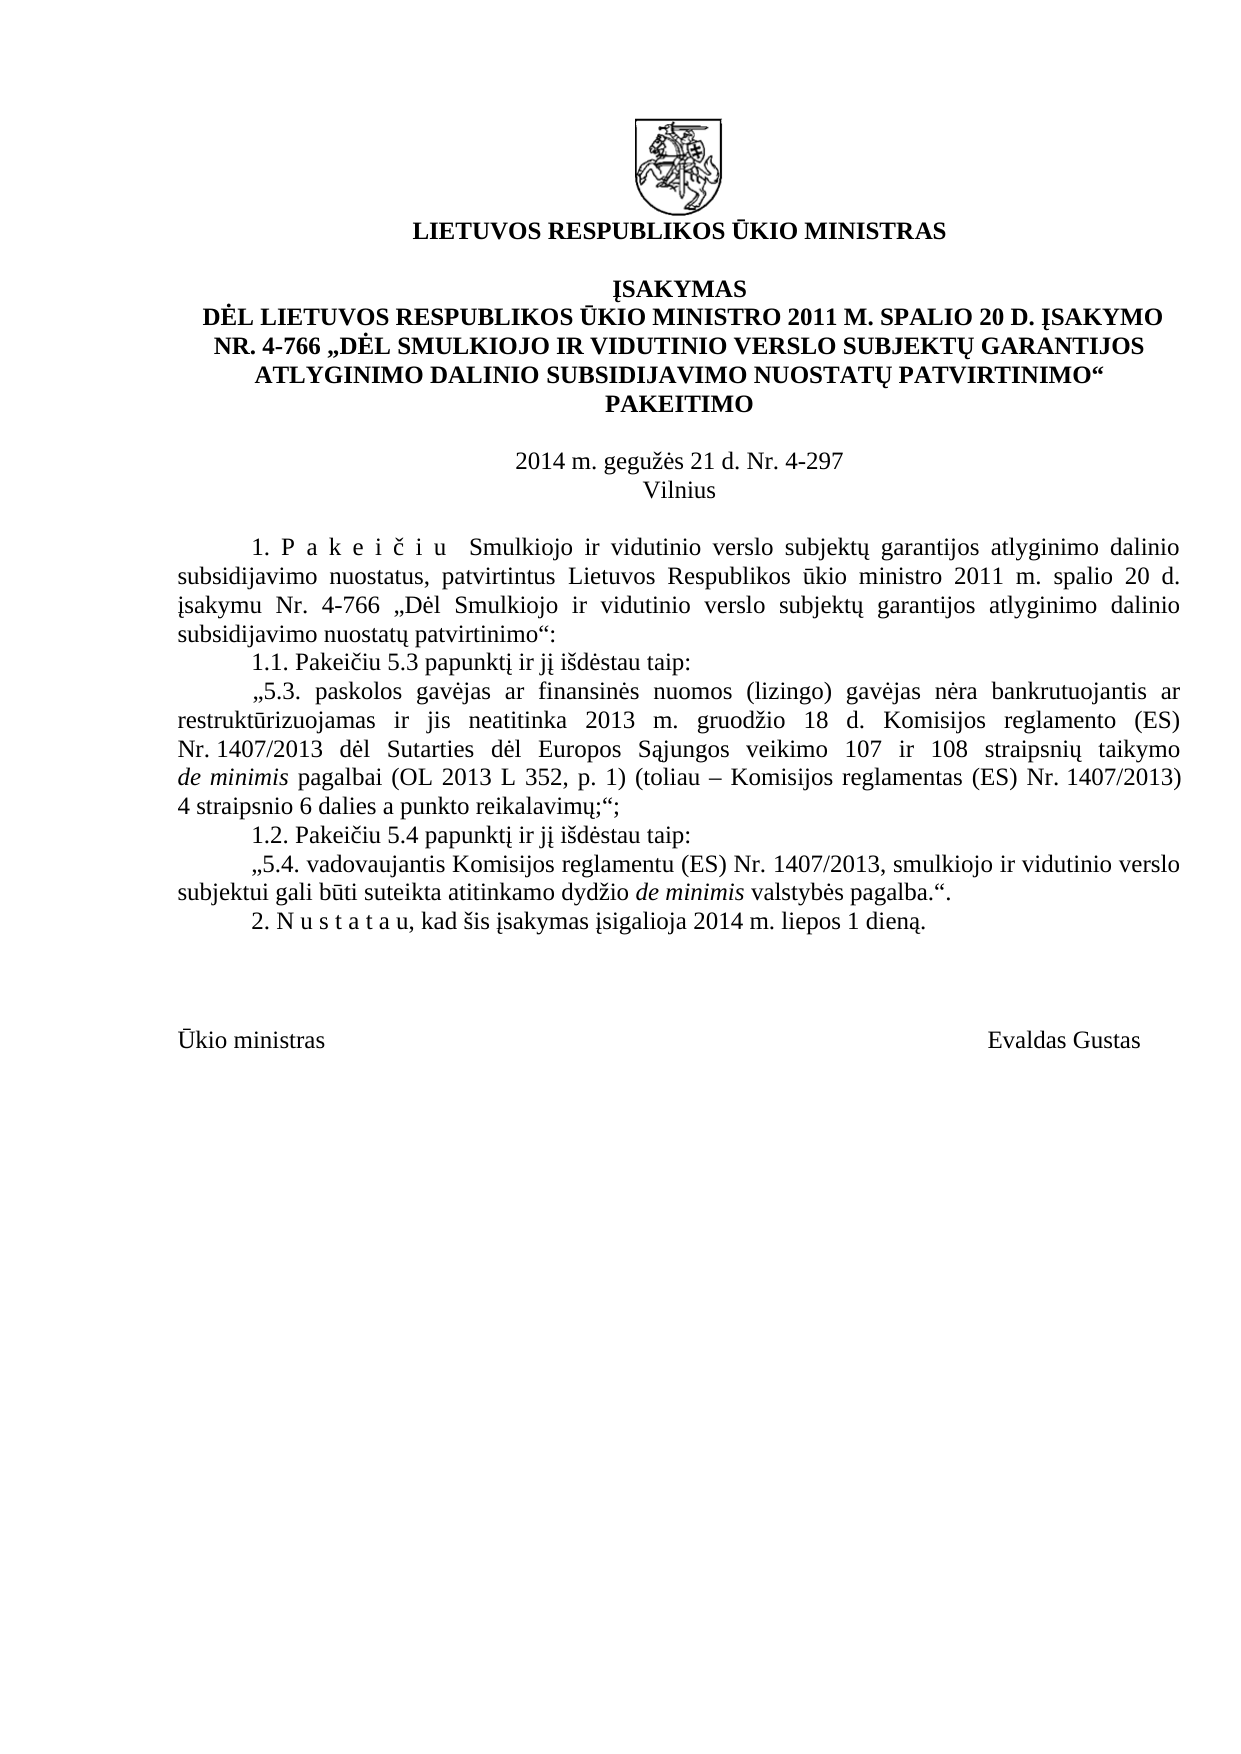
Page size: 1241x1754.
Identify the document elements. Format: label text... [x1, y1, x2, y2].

text 1.1. Pakeičiu 5.3 papunktį ir jį išdėstau taip: [177, 647, 1181, 676]
text DĖL Lietuvos Respublikos ūkio ministro 2011 m. spalio 20 d. įsakymo Nr. 4-766 „Dėl SMULKIOJO IR VIDUTINIO VERSLO SUBJEKTŲ GARANTIJOS ATLYGINIMO DALINIO SUBSIDIJAVIMO nuostatų patvirtinimo“ PAKEITIMO [177, 302, 1181, 417]
text ĮSAKYMAS [177, 274, 1181, 302]
text „5.4. vadovaujantis Komisijos reglamentu (ES) Nr. 1407/2013, smulkiojo ir vidutinio verslo subjektui gali būti suteikta atitinkamo dydžio de minimis valstybės pagalba.“. [177, 849, 1181, 906]
text 1. P a k e i č i u Smulkiojo ir vidutinio verslo subjektų garantijos atlyginimo dalinio subsidijavimo nuostatus, patvirtintus Lietuvos Respublikos ūkio ministro 2011 m. spalio 20 d. įsakymu Nr. 4-766 „Dėl Smulkiojo ir vidutinio verslo subjektų garantijos atlyginimo dalinio subsidijavimo nuostatų patvirtinimo“: [177, 532, 1181, 647]
text „5.3. paskolos gavėjas ar finansinės nuomos (lizingo) gavėjas nėra bankrutuojantis ar restruktūrizuojamas ir jis neatitinka 2013 m. gruodžio 18 d. Komisijos reglamento (ES) Nr. 1407/2013 dėl Sutarties dėl Europos Sąjungos veikimo 107 ir 108 straipsnių taikymo de minimis pagalbai (OL 2013 L 352, p. 1) (toliau – Komisijos reglamentas (ES) Nr. 1407/2013) 4 straipsnio 6 dalies a punkto reikalavimų;“; [177, 676, 1181, 820]
text LIETUVOS RESPUBLIKOS ŪKIO MINISTRas [177, 216, 1181, 245]
text 2. N u s t a t a u, kad šis įsakymas įsigalioja 2014 m. liepos 1 dieną. [177, 906, 1181, 935]
text 2014 m. gegužės 21 d. Nr. 4-297 [177, 446, 1181, 475]
text 1.2. Pakeičiu 5.4 papunktį ir jį išdėstau taip: [177, 820, 1181, 849]
text Ūkio ministras Evaldas Gustas [177, 1025, 1181, 1054]
text Vilnius [177, 475, 1181, 504]
